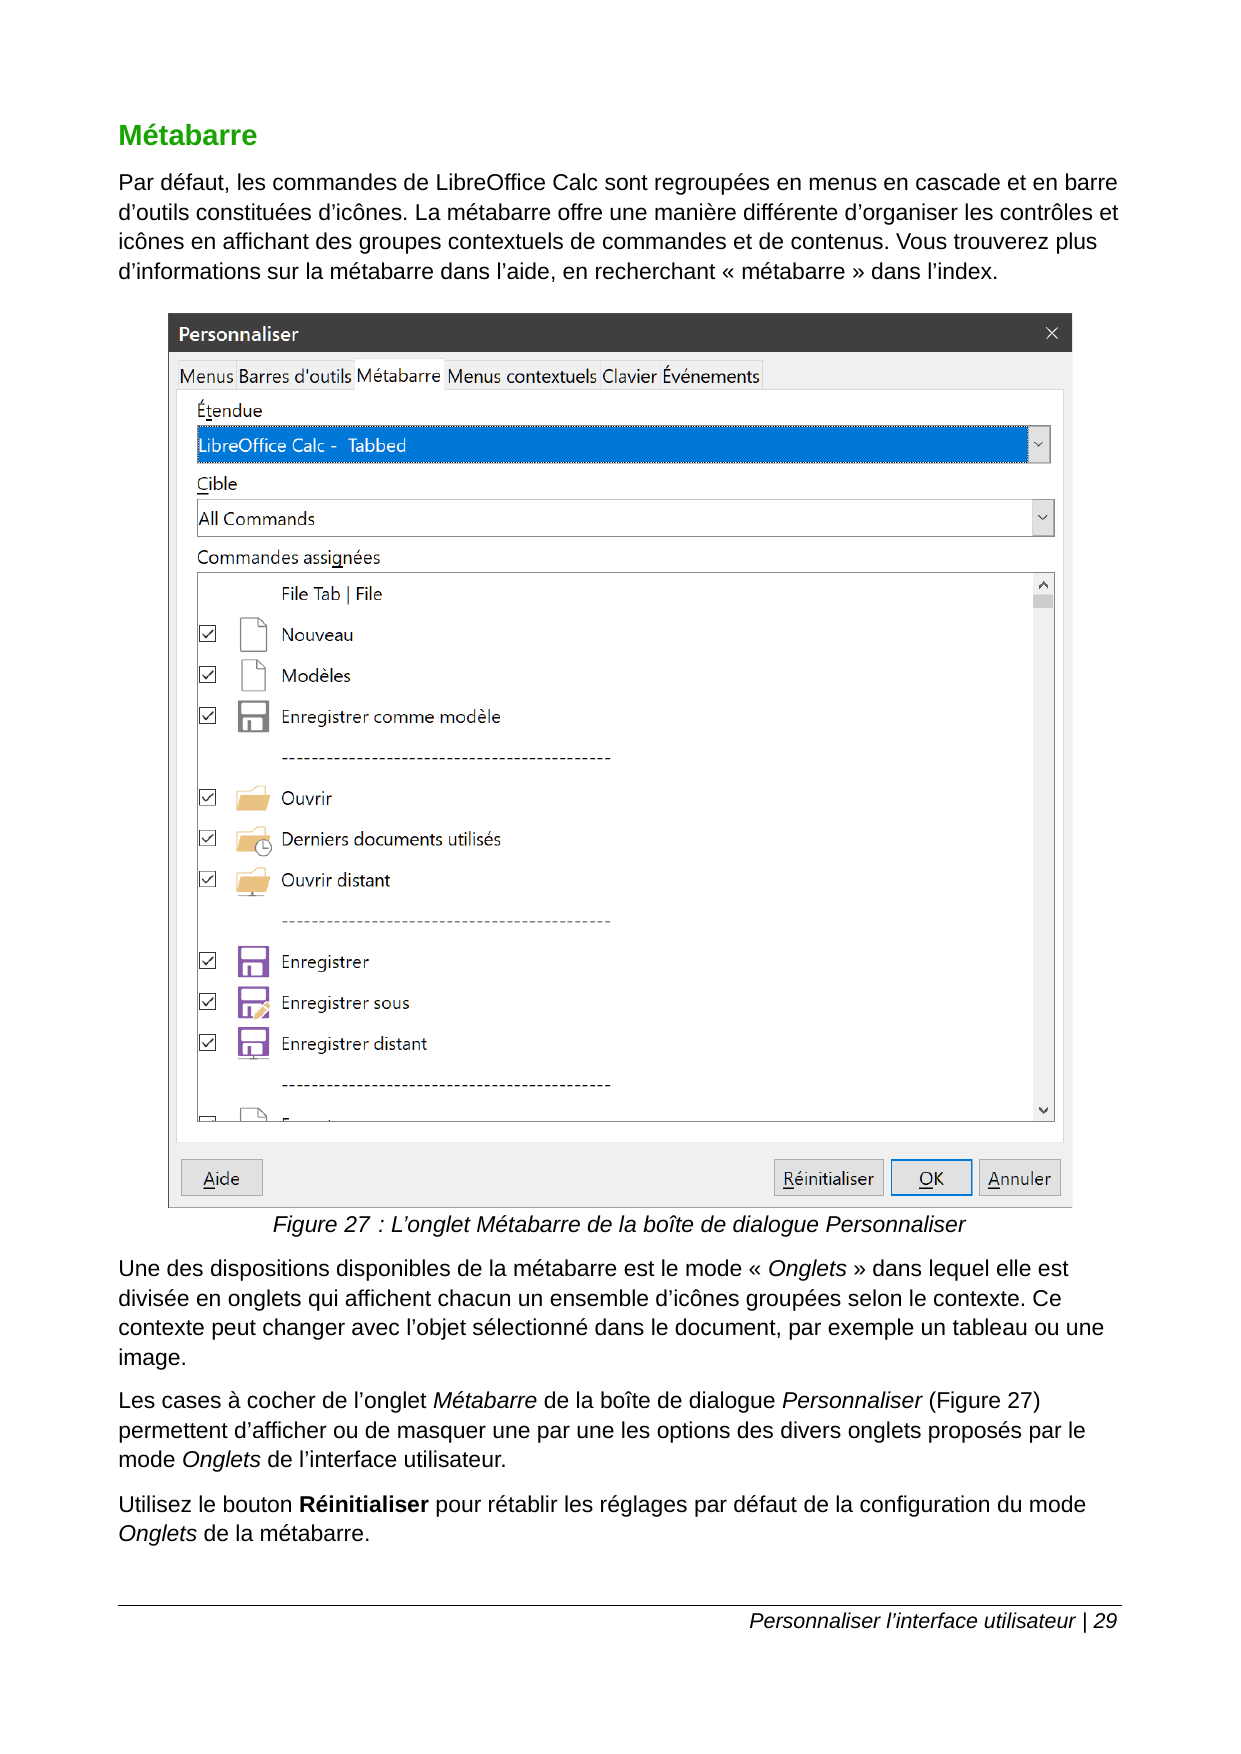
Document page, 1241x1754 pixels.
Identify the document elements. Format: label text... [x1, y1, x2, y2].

picture [168, 313, 1073, 1208]
text Une des dispositions disponibles de la métabarre est le mode « Onglets » dans lequel elle est divisée en onglets qui affichent chacun un ensemble d’icônes groupées selon le contexte. Ce contexte peut changer avec l’objet sélectionné dans le document, par exemple un tableau ou une image. [118, 1252, 1122, 1370]
text Utilisez le bouton Réinitialiser pour rétablir les réglages par défaut de la configuration du mode Onglets de la métabarre. [118, 1487, 1122, 1546]
text Les cases à cocher de l’onglet Métabarre de la boîte de dialogue Personnaliser (Figure 27) permettent d’afficher ou de masquer une par une les options des divers onglets proposés par le mode Onglets de l’interface utilisateur. [118, 1384, 1122, 1473]
text Par défaut, les commandes de LibreOffice Calc sont regroupées en menus en cascade et en barre d’outils constituées d’icônes. La métabarre offre une manière différente d’organiser les contrôles et icônes en affichant des groupes contextuels de commandes et de contenus. Vous trouverez plus d’informations sur la métabarre dans l’aide, en recherchant « métabarre » dans l’index. [118, 166, 1122, 284]
text Figure 27 : L’onglet Métabarre de la boîte de dialogue Personnaliser [118, 1208, 1122, 1237]
subtitle Métabarre [118, 118, 1122, 152]
